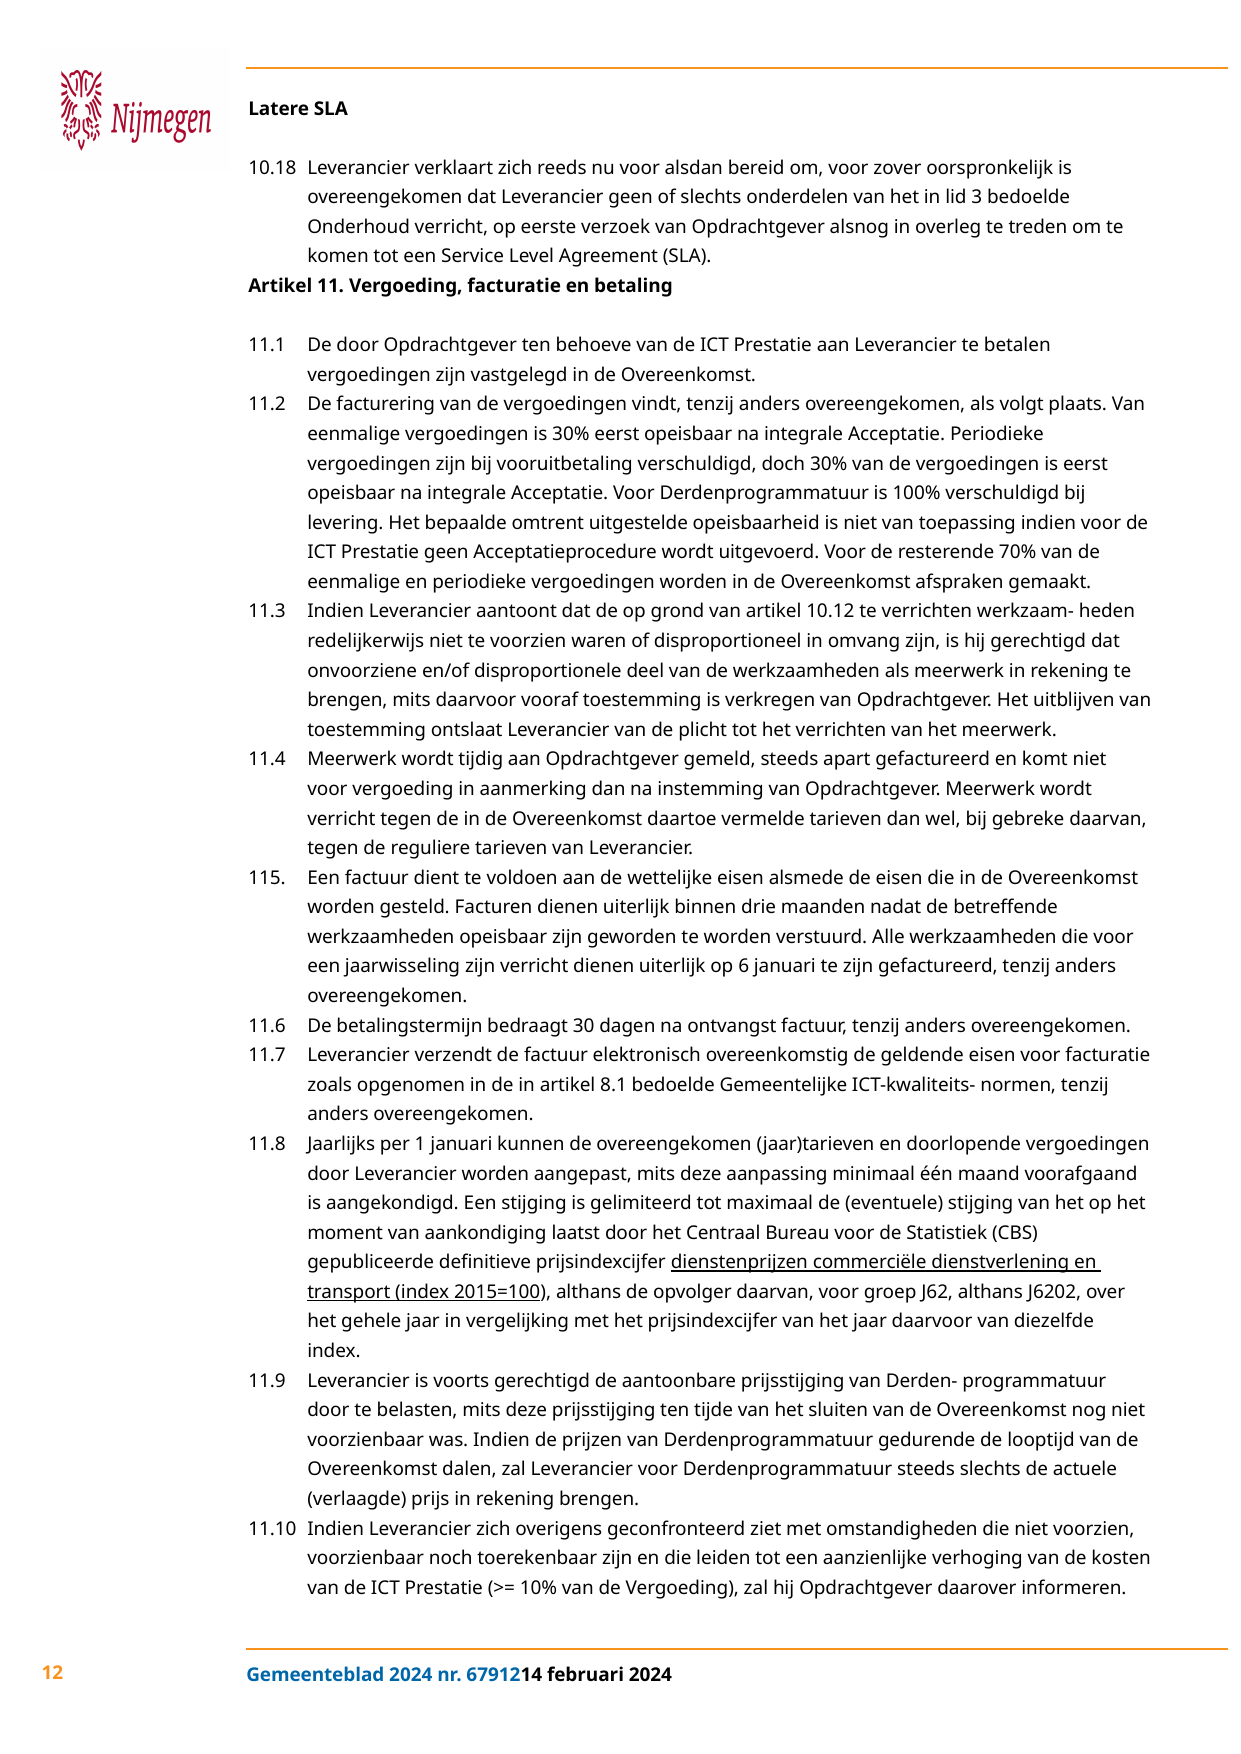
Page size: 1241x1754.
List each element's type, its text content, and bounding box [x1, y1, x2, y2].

text Artikel 11. Vergoeding, facturatie en betaling [248, 272, 1152, 298]
list Een factuur dient te voldoen aan de wettelijke eisen alsmede de eisen die in de Overeenkomst worden gesteld. Facturen dienen uiterlijk binnen drie maanden nadat de betreffende werkzaamheden opeisbaar zijn geworden te worden verstuurd. Alle werkzaamheden die voor een jaarwisseling zijn verricht dienen uiterlijk op 6 januari te zijn gefactureerd, tenzij anders overeengekomen. [248, 864, 1152, 1008]
list Indien Leverancier zich overigens geconfronteerd ziet met omstandigheden die niet voorzien, voorzienbaar noch toerekenbaar zijn en die leiden tot een aanzienlijke verhoging van de kosten van de ICT Prestatie (>= 10% van de Vergoeding), zal hij Opdrachtgever daarover informeren. [248, 1515, 1152, 1600]
list Leverancier is voorts gerechtigd de aantoonbare prijsstijging van Derden- programmatuur door te belasten, mits deze prijsstijging ten tijde van het sluiten van de Overeenkomst nog niet voorzienbaar was. Indien de prijzen van Derdenprogrammatuur gedurende de looptijd van de Overeenkomst dalen, zal Leverancier voor Derdenprogrammatuur steeds slechts de actuele (verlaagde) prijs in rekening brengen. [248, 1367, 1152, 1511]
list Leverancier verklaart zich reeds nu voor alsdan bereid om, voor zover oorspronkelijk is overeengekomen dat Leverancier geen of slechts onderdelen van het in lid 3 bedoelde Onderhoud verricht, op eerste verzoek van Opdrachtgever alsnog in overleg te treden om te komen tot een Service Level Agreement (SLA). [248, 154, 1152, 268]
list Jaarlijks per 1 januari kunnen de overeengekomen (jaar)tarieven en doorlopende vergoedingen door Leverancier worden aangepast, mits deze aanpassing minimaal één maand voorafgaand is aangekondigd. Een stijging is gelimiteerd tot maximaal de (eventuele) stijging van het op het moment van aankondiging laatst door het Centraal Bureau voor de Statistiek (CBS) gepubliceerde definitieve prijsindexcijfer dienstenprijzen commerciële dienstverlening en transport (index 2015=100), althans de opvolger daarvan, voor groep J62, althans J6202, over het gehele jaar in vergelijking met het prijsindexcijfer van het jaar daarvoor van diezelfde index. [248, 1130, 1152, 1363]
list Leverancier verzendt de factuur elektronisch overeenkomstig de geldende eisen voor facturatie zoals opgenomen in de in artikel 8.1 bedoelde Gemeentelijke ICT-kwaliteits- normen, tenzij anders overeengekomen. [248, 1041, 1152, 1126]
text Latere SLA [248, 95, 1152, 121]
list Meerwerk wordt tijdig aan Opdrachtgever gemeld, steeds apart gefactureerd en komt niet voor vergoeding in aanmerking dan na instemming van Opdrachtgever. Meerwerk wordt verricht tegen de in de Overeenkomst daartoe vermelde tarieven dan wel, bij gebreke daarvan, tegen de reguliere tarieven van Leverancier. [248, 746, 1152, 860]
list Indien Leverancier aantoont dat de op grond van artikel 10.12 te verrichten werkzaam- heden redelijkerwijs niet te voorzien waren of disproportioneel in omvang zijn, is hij gerechtigd dat onvoorziene en/of disproportionele deel van de werkzaamheden als meerwerk in rekening te brengen, mits daarvoor vooraf toestemming is verkregen van Opdrachtgever. Het uitblijven van toestemming ontslaat Leverancier van de plicht tot het verrichten van het meerwerk. [248, 598, 1152, 742]
picture [41, 47, 231, 172]
list De door Opdrachtgever ten behoeve van de ICT Prestatie aan Leverancier te betalen vergoedingen zijn vastgelegd in de Overeenkomst. [248, 331, 1152, 387]
list De betalingstermijn bedraagt 30 dagen na ontvangst factuur, tenzij anders overeengekomen. [248, 1012, 1152, 1038]
list De facturering van de vergoedingen vindt, tenzij anders overeengekomen, als volgt plaats. Van eenmalige vergoedingen is 30% eerst opeisbaar na integrale Acceptatie. Periodieke vergoedingen zijn bij vooruitbetaling verschuldigd, doch 30% van de vergoedingen is eerst opeisbaar na integrale Acceptatie. Voor Derdenprogrammatuur is 100% verschuldigd bij levering. Het bepaalde omtrent uitgestelde opeisbaarheid is niet van toepassing indien voor de ICT Prestatie geen Acceptatieprocedure wordt uitgevoerd. Voor de resterende 70% van de eenmalige en periodieke vergoedingen worden in de Overeenkomst afspraken gemaakt. [248, 391, 1152, 594]
